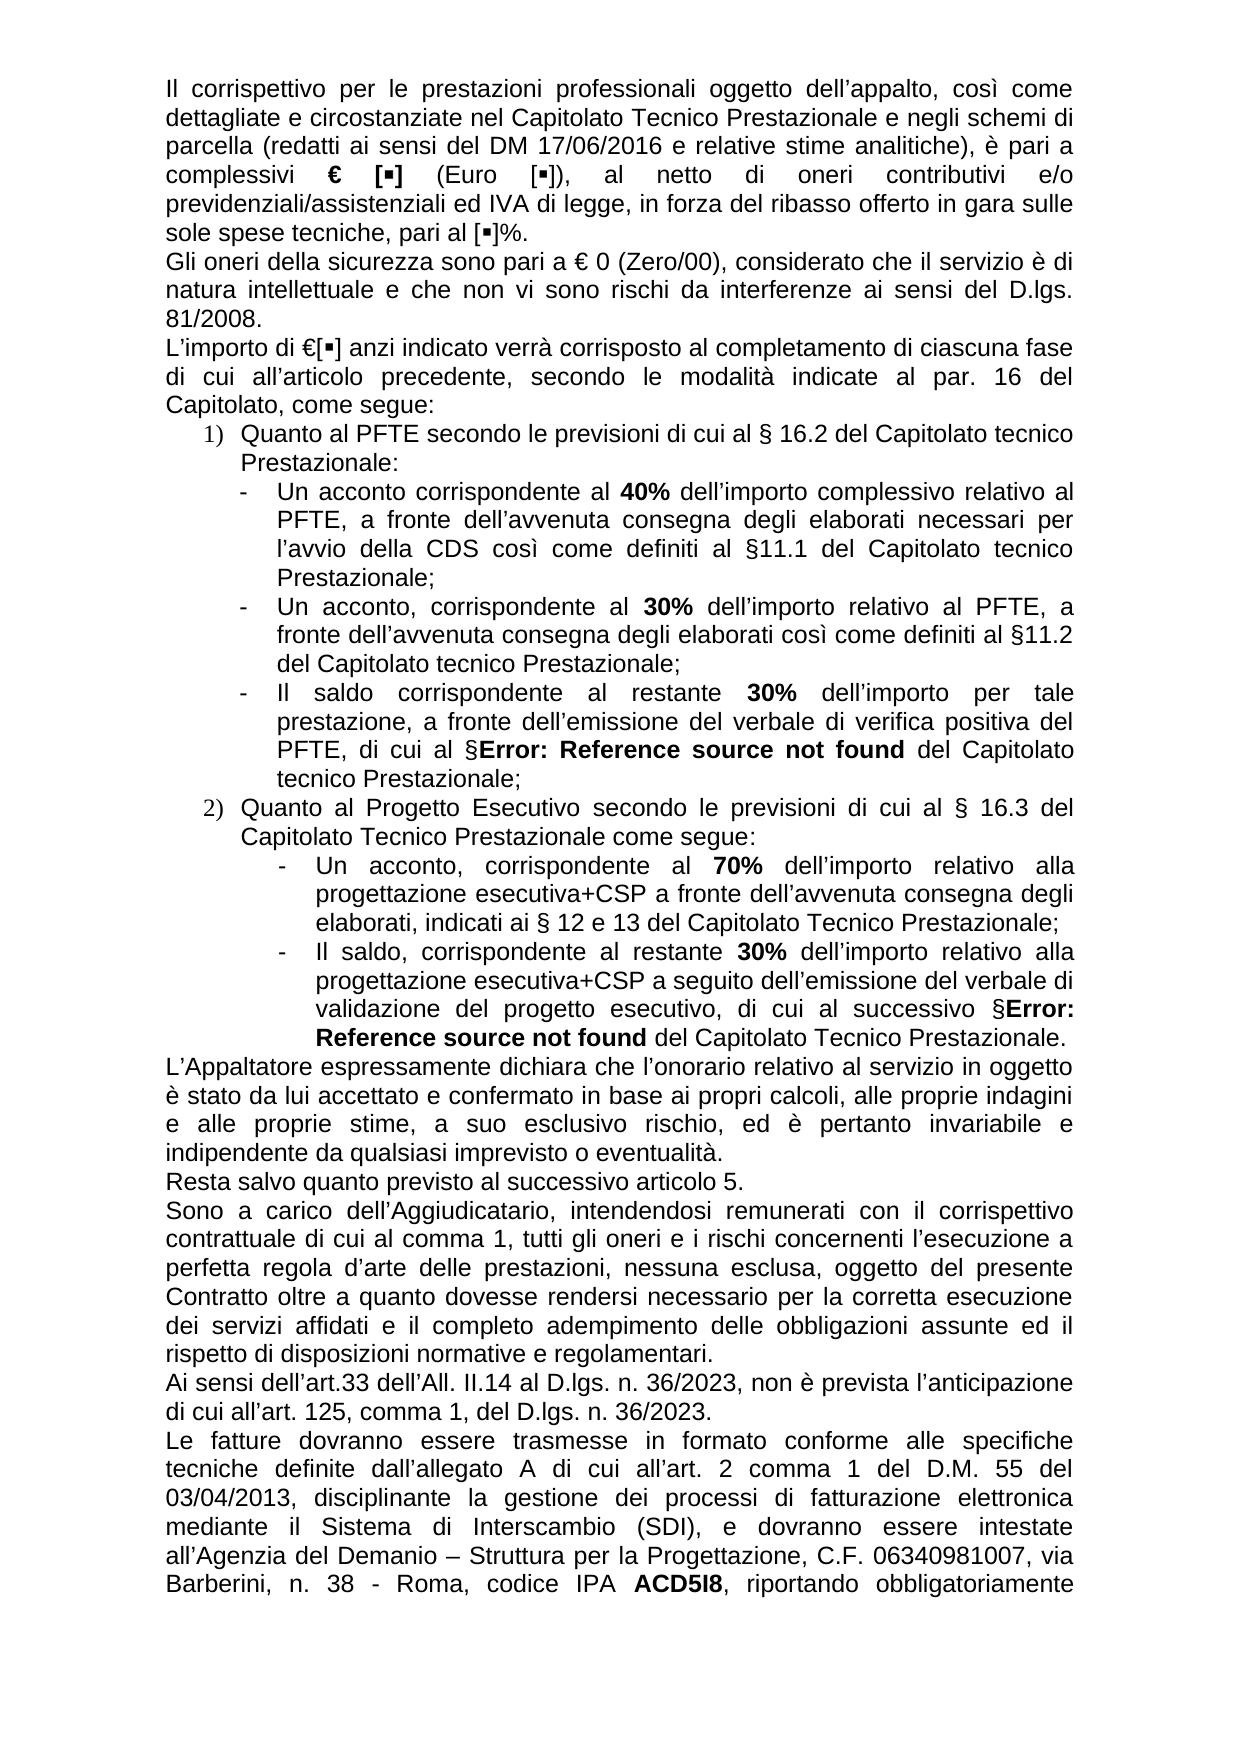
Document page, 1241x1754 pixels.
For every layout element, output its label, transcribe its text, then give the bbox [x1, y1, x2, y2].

list Un acconto corrispondente al 40% dell’importo complessivo relativo al PFTE, a fronte dell’avvenuta consegna degli elaborati necessari per l’avvio della CDS così come definiti al §11.1 del Capitolato tecnico Prestazionale; [239, 477, 1075, 592]
list Il saldo, corrispondente al restante 30% dell’importo relativo alla progettazione esecutiva+CSP a seguito dell’emissione del verbale di validazione del progetto esecutivo, di cui al successivo §Errore. L'origine riferimento non è stata trovata. del Capitolato Tecnico Prestazionale. [278, 937, 1075, 1052]
text Resta salvo quanto previsto al successivo articolo 5. [165, 1167, 1075, 1196]
text Le fatture dovranno essere trasmesse in formato conforme alle specifiche tecniche definite dall’allegato A di cui all’art. 2 comma 1 del D.M. 55 del 03/04/2013, disciplinante la gestione dei processi di fatturazione elettronica mediante il Sistema di Interscambio (SDI), e dovranno essere intestate all’Agenzia del Demanio – Struttura per la Progettazione, C.F. 06340981007, via Barberini, n. 38 - Roma, codice IPA ACD5I8, riportando obbligatoriamente [165, 1426, 1075, 1598]
text L’Appaltatore espressamente dichiara che l’onorario relativo al servizio in oggetto è stato da lui accettato e confermato in base ai propri calcoli, alle proprie indagini e alle proprie stime, a suo esclusivo rischio, ed è pertanto invariabile e indipendente da qualsiasi imprevisto o eventualità. [165, 1052, 1075, 1167]
list Il saldo corrispondente al restante 30% dell’importo per tale prestazione, a fronte dell’emissione del verbale di verifica positiva del PFTE, di cui al §Errore. L'origine riferimento non è stata trovata. del Capitolato tecnico Prestazionale; [239, 678, 1075, 793]
list Quanto al PFTE secondo le previsioni di cui al § 16.2 del Capitolato tecnico Prestazionale: [203, 419, 1075, 477]
list Quanto al Progetto Esecutivo secondo le previsioni di cui al § 16.3 del Capitolato Tecnico Prestazionale come segue: [203, 793, 1075, 851]
list Un acconto, corrispondente al 70% dell’importo relativo alla progettazione esecutiva+CSP a fronte dell’avvenuta consegna degli elaborati, indicati ai § 12 e 13 del Capitolato Tecnico Prestazionale; [278, 851, 1075, 937]
text L’importo di €[] anzi indicato verrà corrisposto al completamento di ciascuna fase di cui all’articolo precedente, secondo le modalità indicate al par. 16 del Capitolato, come segue: [165, 333, 1075, 419]
text Sono a carico dell’Aggiudicatario, intendendosi remunerati con il corrispettivo contrattuale di cui al comma 1, tutti gli oneri e i rischi concernenti l’esecuzione a perfetta regola d’arte delle prestazioni, nessuna esclusa, oggetto del presente Contratto oltre a quanto dovesse rendersi necessario per la corretta esecuzione dei servizi affidati e il completo adempimento delle obbligazioni assunte ed il rispetto di disposizioni normative e regolamentari. [165, 1196, 1075, 1368]
text Gli oneri della sicurezza sono pari a € 0 (Zero/00), considerato che il servizio è di natura intellettuale e che non vi sono rischi da interferenze ai sensi del D.lgs. 81/2008. [165, 247, 1075, 333]
text Il corrispettivo per le prestazioni professionali oggetto dell’appalto, così come dettagliate e circostanziate nel Capitolato Tecnico Prestazionale e negli schemi di parcella (redatti ai sensi del DM 17/06/2016 e relative stime analitiche), è pari a complessivi € [] (Euro []), al netto di oneri contributivi e/o previdenziali/assistenziali ed IVA di legge, in forza del ribasso offerto in gara sulle sole spese tecniche, pari al []%. [165, 74, 1075, 247]
text Ai sensi dell’art.33 dell’All. II.14 al D.lgs. n. 36/2023, non è prevista l’anticipazione di cui all’art. 125, comma 1, del D.lgs. n. 36/2023. [165, 1368, 1075, 1426]
list Un acconto, corrispondente al 30% dell’importo relativo al PFTE, a fronte dell’avvenuta consegna degli elaborati così come definiti al §11.2 del Capitolato tecnico Prestazionale; [239, 592, 1075, 678]
